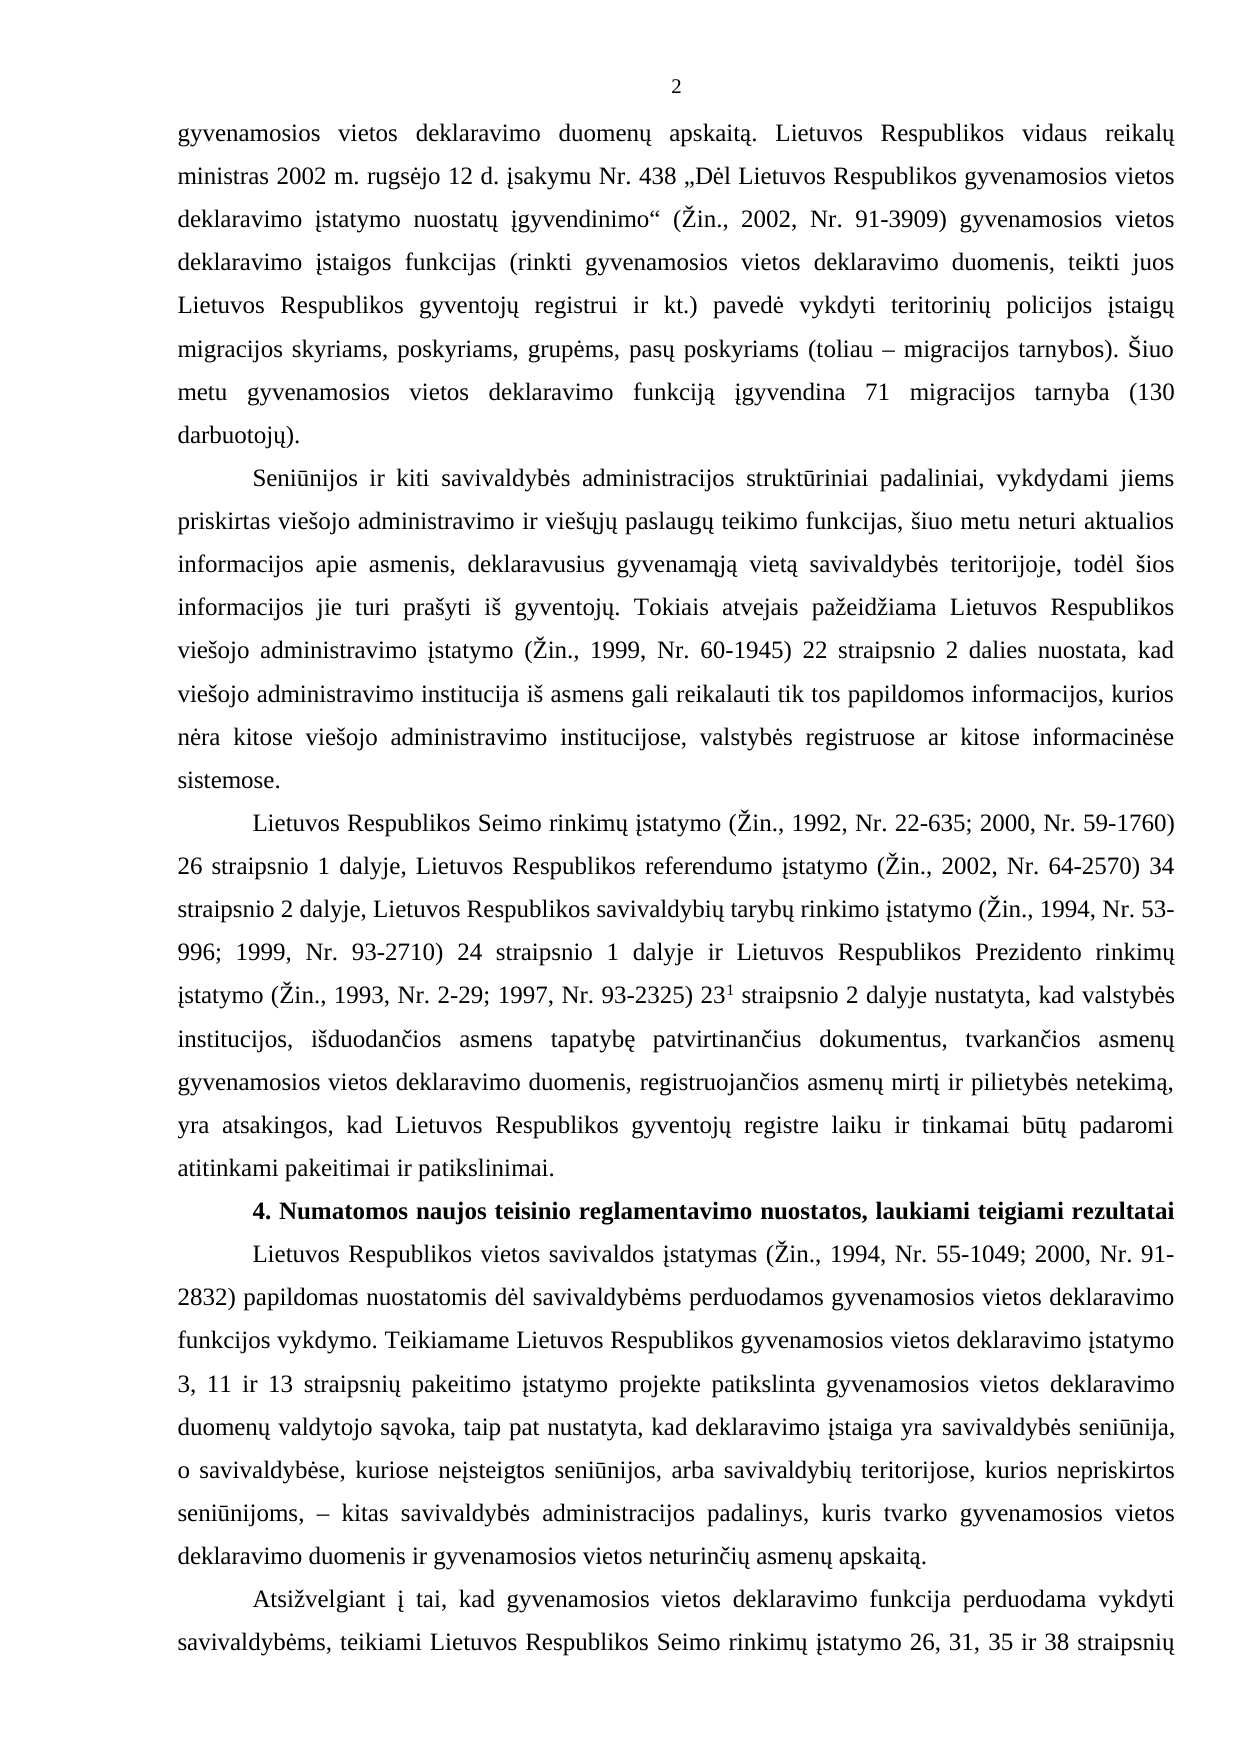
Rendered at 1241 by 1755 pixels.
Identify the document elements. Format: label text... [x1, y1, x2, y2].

text Seniūnijos ir kiti savivaldybės administracijos struktūriniai padaliniai, vykdydami jiems priskirtas viešojo administravimo ir viešųjų paslaugų teikimo funkcijas, šiuo metu neturi aktualios informacijos apie asmenis, deklaravusius gyvenamąją vietą savivaldybės teritorijoje, todėl šios informacijos jie turi prašyti iš gyventojų. Tokiais atvejais pažeidžiama Lietuvos Respublikos viešojo administravimo įstatymo (Žin., 1999, Nr. 60-1945) 22 straipsnio 2 dalies nuostata, kad viešojo administravimo institucija iš asmens gali reikalauti tik tos papildomos informacijos, kurios nėra kitose viešojo administravimo institucijose, valstybės registruose ar kitose informacinėse sistemose. [177, 463, 1175, 794]
text Lietuvos Respublikos Seimo rinkimų įstatymo (Žin., 1992, Nr. 22-635; 2000, Nr. 59-1760) 26 straipsnio 1 dalyje, Lietuvos Respublikos referendumo įstatymo (Žin., 2002, Nr. 64-2570) 34 straipsnio 2 dalyje, Lietuvos Respublikos savivaldybių tarybų rinkimo įstatymo (Žin., 1994, Nr. 53-996; 1999, Nr. 93-2710) 24 straipsnio 1 dalyje ir Lietuvos Respublikos Prezidento rinkimų įstatymo (Žin., 1993, Nr. 2-29; 1997, Nr. 93-2325) 231 straipsnio 2 dalyje nustatyta, kad valstybės institucijos, išduodančios asmens tapatybę patvirtinančius dokumentus, tvarkančios asmenų gyvenamosios vietos deklaravimo duomenis, registruojančios asmenų mirtį ir pilietybės netekimą, yra atsakingos, kad Lietuvos Respublikos gyventojų registre laiku ir tinkamai būtų padaromi atitinkami pakeitimai ir patikslinimai. [177, 808, 1175, 1182]
text 4. Numatomos naujos teisinio reglamentavimo nuostatos, laukiami teigiami rezultatai Lietuvos Respublikos vietos savivaldos įstatymas (Žin., 1994, Nr. 55-1049; 2000, Nr. 91-2832) papildomas nuostatomis dėl savivaldybėms perduodamos gyvenamosios vietos deklaravimo funkcijos vykdymo. Teikiamame Lietuvos Respublikos gyvenamosios vietos deklaravimo įstatymo 3, 11 ir 13 straipsnių pakeitimo įstatymo projekte patikslinta gyvenamosios vietos deklaravimo duomenų valdytojo sąvoka, taip pat nustatyta, kad deklaravimo įstaiga yra savivaldybės seniūnija, o savivaldybėse, kuriose neįsteigtos seniūnijos, arba savivaldybių teritorijose, kurios nepriskirtos seniūnijoms, – kitas savivaldybės administracijos padalinys, kuris tvarko gyvenamosios vietos deklaravimo duomenis ir gyvenamosios vietos neturinčių asmenų apskaitą. [177, 1196, 1175, 1570]
text gyvenamosios vietos deklaravimo duomenų apskaitą. Lietuvos Respublikos vidaus reikalų ministras 2002 m. rugsėjo 12 d. įsakymu Nr. 438 „Dėl Lietuvos Respublikos gyvenamosios vietos deklaravimo įstatymo nuostatų įgyvendinimo“ (Žin., 2002, Nr. 91-3909) gyvenamosios vietos deklaravimo įstaigos funkcijas (rinkti gyvenamosios vietos deklaravimo duomenis, teikti juos Lietuvos Respublikos gyventojų registrui ir kt.) pavedė vykdyti teritorinių policijos įstaigų migracijos skyriams, poskyriams, grupėms, pasų poskyriams (toliau – migracijos tarnybos). Šiuo metu gyvenamosios vietos deklaravimo funkciją įgyvendina 71 migracijos tarnyba (130 darbuotojų). [177, 118, 1175, 449]
text Atsižvelgiant į tai, kad gyvenamosios vietos deklaravimo funkcija perduodama vykdyti savivaldybėms, teikiami Lietuvos Respublikos Seimo rinkimų įstatymo 26, 31, 35 ir 38 straipsnių [177, 1584, 1175, 1656]
